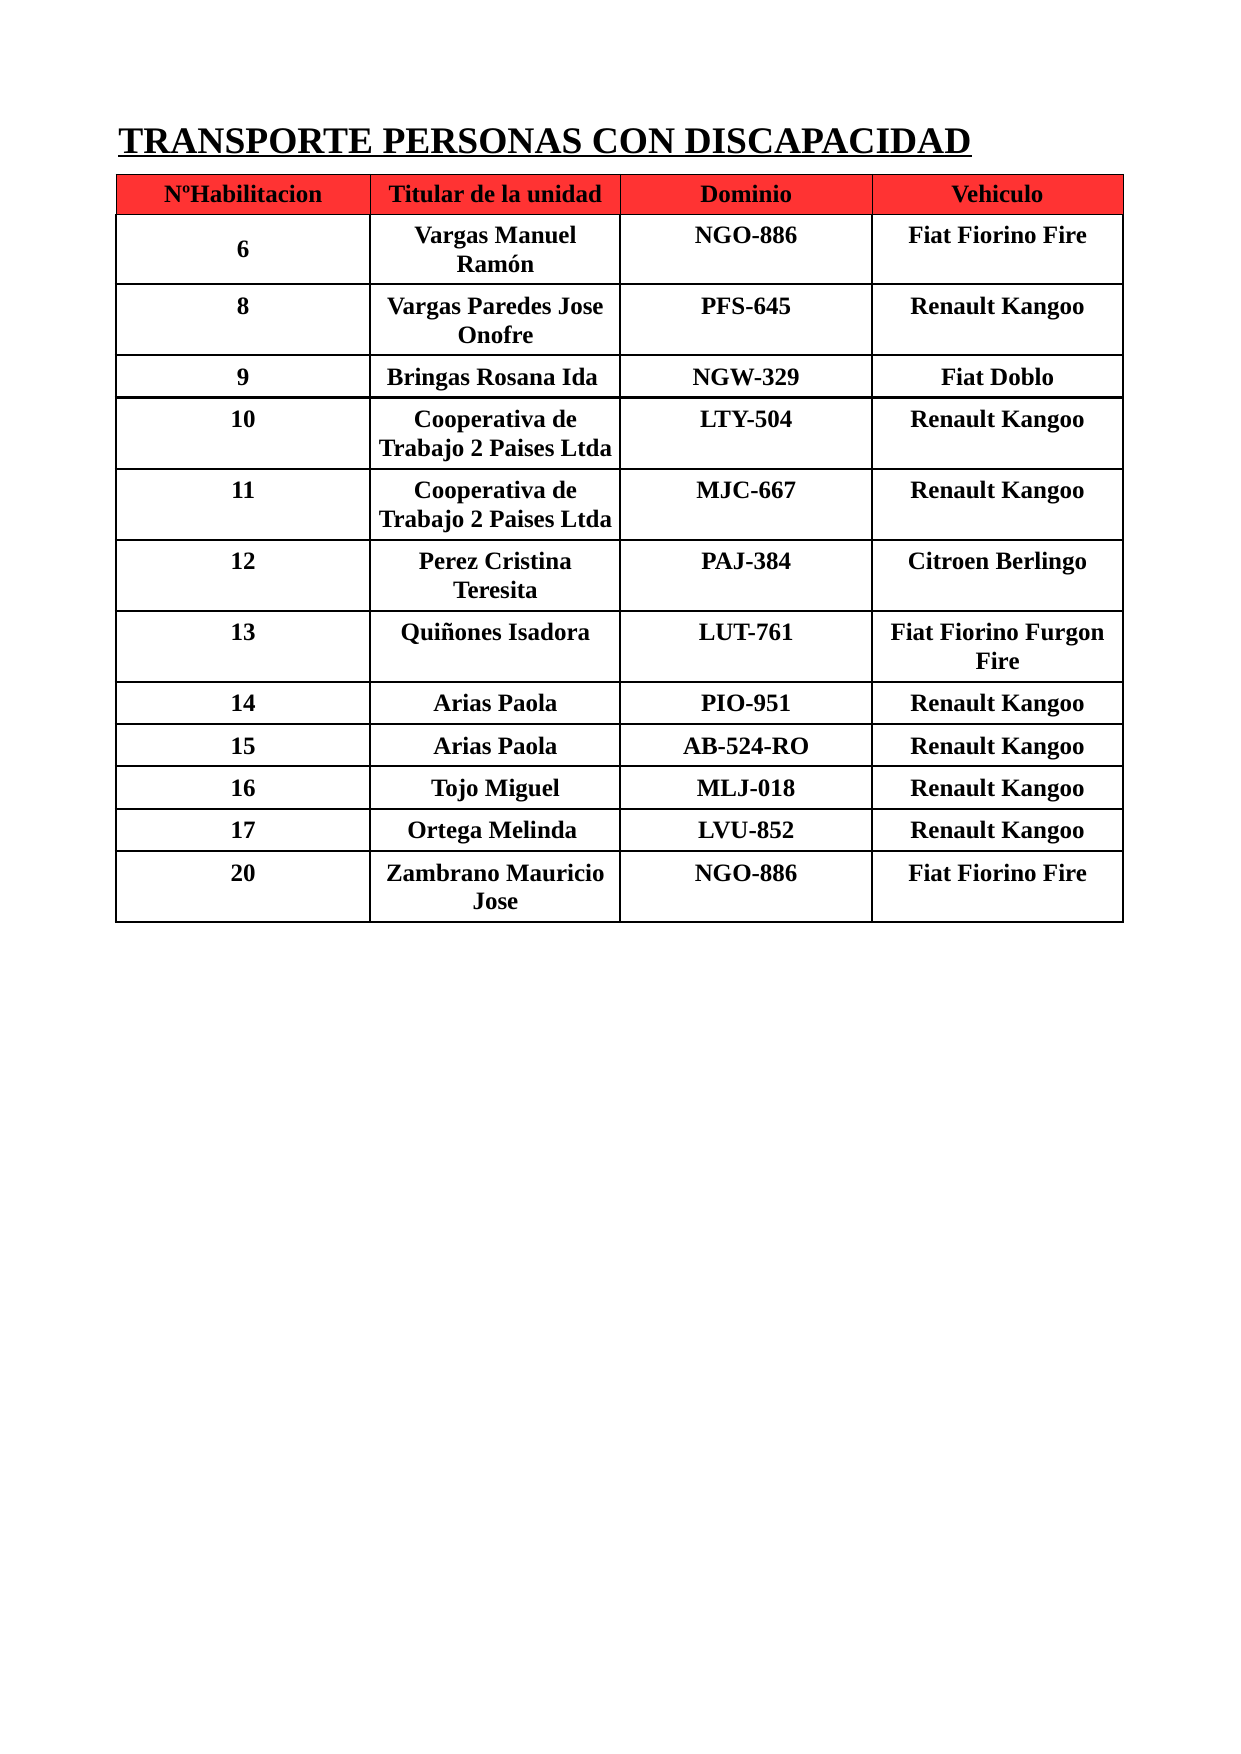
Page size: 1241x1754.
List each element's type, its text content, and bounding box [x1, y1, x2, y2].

table_header Dominio [621, 175, 872, 214]
table_cell Zambrano Mauricio Jose [371, 852, 619, 921]
table_cell Renault Kangoo [873, 683, 1122, 723]
table_cell Cooperativa de Trabajo 2 Paises Ltda [371, 470, 619, 538]
table_cell MJC-667 [621, 470, 871, 538]
table_cell Fiat Fiorino Fire [873, 852, 1122, 921]
table_header NºHabilitacion [117, 175, 370, 214]
table_cell Vargas Paredes Jose Onofre [371, 285, 619, 354]
table_cell 14 [117, 683, 369, 723]
table_cell LTY-504 [621, 399, 871, 467]
table_cell NGW-329 [621, 356, 871, 396]
table_cell PAJ-384 [621, 541, 871, 609]
table_cell 8 [117, 285, 369, 354]
table_header Vehiculo [873, 175, 1123, 214]
table_cell Renault Kangoo [873, 470, 1122, 538]
table_cell PFS-645 [621, 285, 871, 354]
table_cell Fiat Doblo [873, 356, 1122, 396]
table_cell LUT-761 [621, 612, 871, 681]
table_cell MLJ-018 [621, 767, 871, 807]
table_header Titular de la unidad [371, 175, 620, 214]
table_cell Fiat Fiorino Fire [873, 215, 1122, 283]
table_cell Renault Kangoo [873, 767, 1122, 807]
table_cell Vargas Manuel Ramón [371, 215, 619, 283]
table_cell 9 [117, 356, 369, 396]
table_cell LVU-852 [621, 810, 871, 850]
table_cell Renault Kangoo [873, 810, 1122, 850]
table_cell Renault Kangoo [873, 399, 1122, 467]
table_cell Perez Cristina Teresita [371, 541, 619, 609]
text TRANSPORTE PERSONAS CON DISCAPACIDAD [118, 118, 1122, 161]
table_cell Renault Kangoo [873, 285, 1122, 354]
table_cell Renault Kangoo [873, 725, 1122, 765]
table_cell NGO-886 [621, 215, 871, 283]
table_cell Citroen Berlingo [873, 541, 1122, 609]
table_cell Fiat Fiorino Furgon Fire [873, 612, 1122, 681]
table_cell 16 [117, 767, 369, 807]
table_cell 11 [117, 470, 369, 538]
table_cell Tojo Miguel [371, 767, 619, 807]
table_cell Quiñones Isadora [371, 612, 619, 681]
table_cell PIO-951 [621, 683, 871, 723]
table_cell 12 [117, 541, 369, 609]
table_cell 20 [117, 852, 369, 921]
table_cell AB-524-RO [621, 725, 871, 765]
table_cell Bringas Rosana Ida [371, 356, 619, 396]
table_cell 15 [117, 725, 369, 765]
table_cell 6 [117, 215, 369, 283]
table_cell 10 [117, 399, 369, 467]
table_cell 13 [117, 612, 369, 681]
table_cell NGO-886 [621, 852, 871, 921]
table_cell Arias Paola [371, 725, 619, 765]
table_cell Cooperativa de Trabajo 2 Paises Ltda [371, 399, 619, 467]
table_cell Arias Paola [371, 683, 619, 723]
table_cell 17 [117, 810, 369, 850]
table_cell Ortega Melinda [371, 810, 619, 850]
